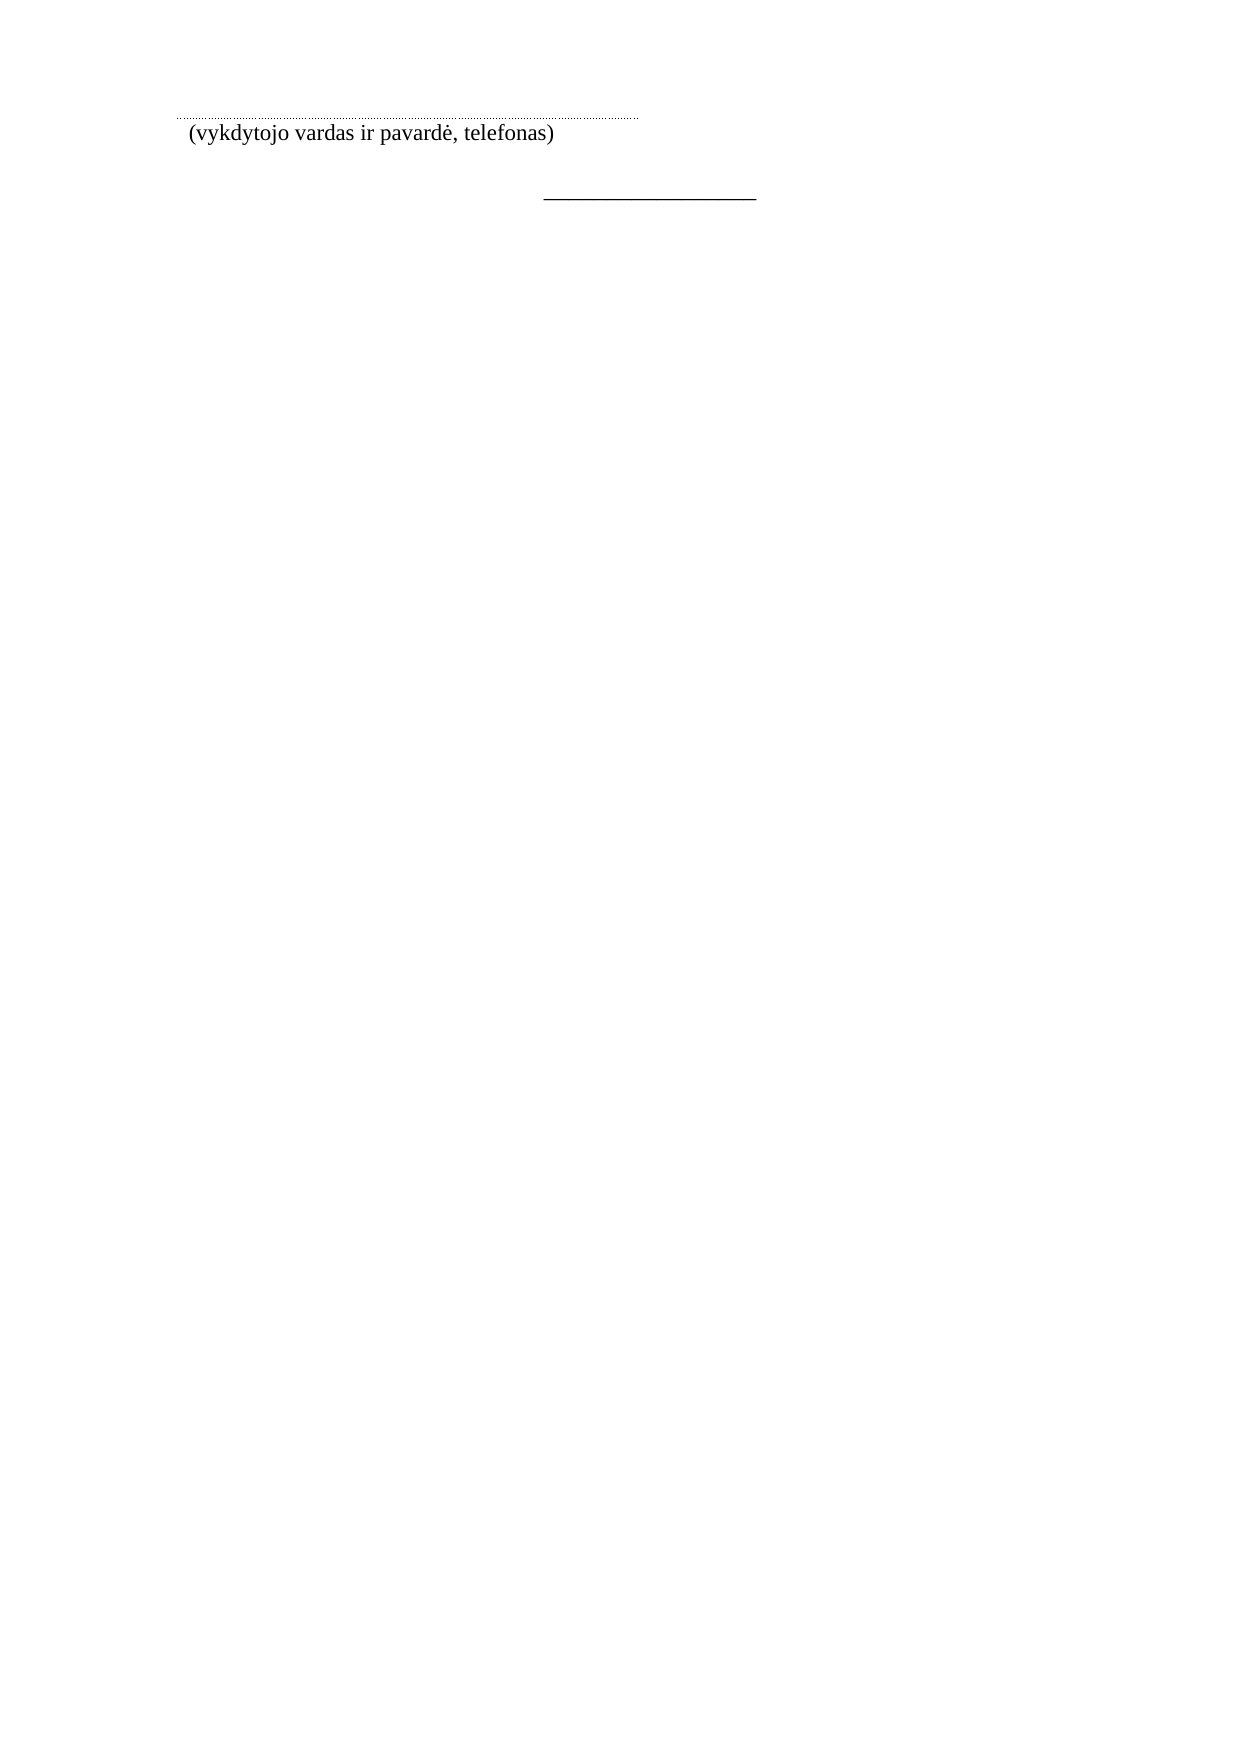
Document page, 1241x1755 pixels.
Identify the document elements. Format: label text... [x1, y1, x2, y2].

table_header [639, 118, 701, 146]
table_header [839, 118, 1122, 146]
table_header [701, 118, 746, 146]
table_header [746, 118, 838, 146]
table_header (vykdytojo vardas ir pavardė, telefonas) [177, 118, 638, 146]
text _________________ [177, 174, 1122, 203]
